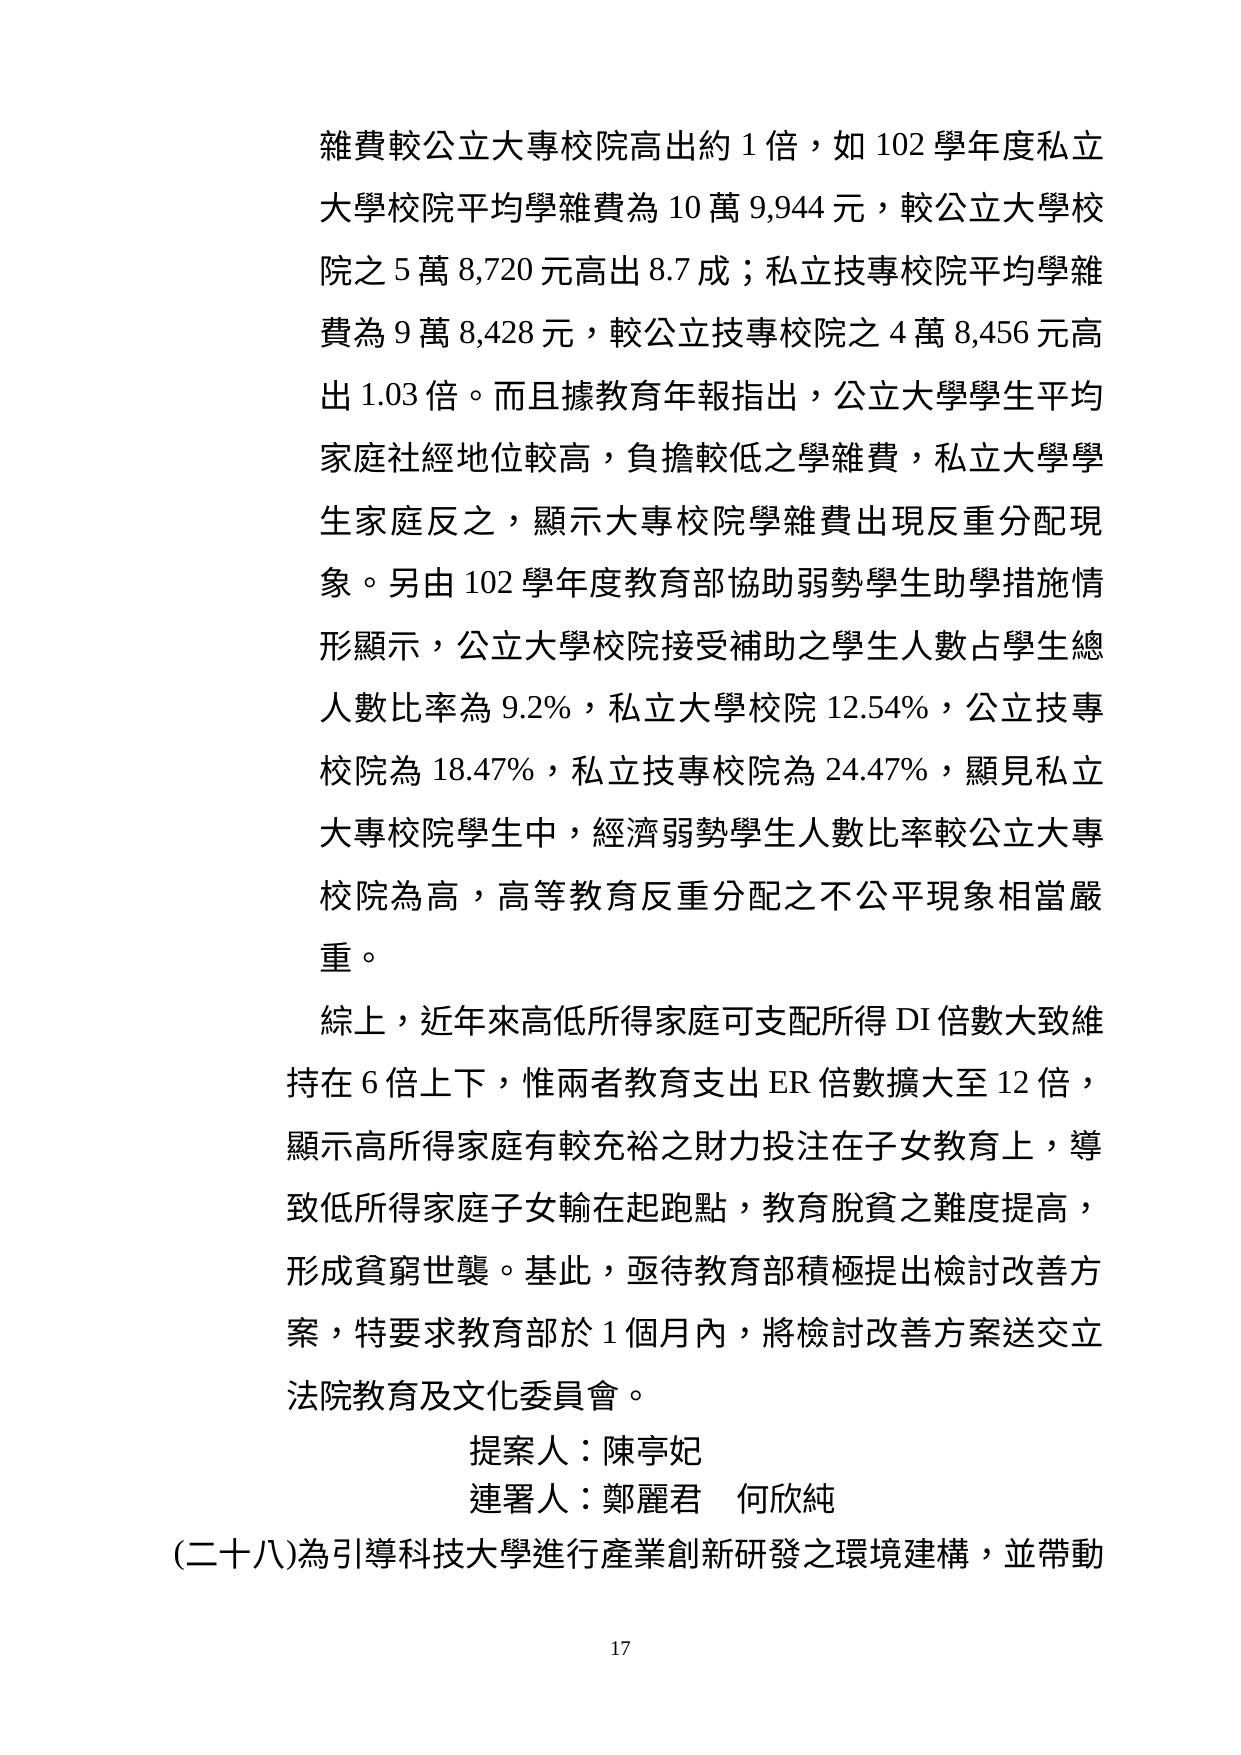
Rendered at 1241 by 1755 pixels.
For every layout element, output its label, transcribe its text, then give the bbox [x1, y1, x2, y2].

text 綜上，近年來高低所得家庭可支配所得DI倍數大致維持在6倍上下，惟兩者教育支出ER倍數擴大至12倍，顯示高所得家庭有較充裕之財力投注在子女教育上，導致低所得家庭子女輸在起跑點，教育脫貧之難度提高，形成貧窮世襲。基此，亟待教育部積極提出檢討改善方案，特要求教育部於1個月內，將檢討改善方案送交立法院教育及文化委員會。 [286, 987, 1104, 1425]
text (二十八)為引導科技大學進行產業創新研發之環境建構，並帶動 [173, 1521, 1104, 1583]
text 雜費較公立大專校院高出約1倍，如102學年度私立大學校院平均學雜費為10萬9,944元，較公立大學校院之5萬8,720元高出8.7成；私立技專校院平均學雜費為9萬8,428元，較公立技專校院之4萬8,456元高出1.03倍。而且據教育年報指出，公立大學學生平均家庭社經地位較高，負擔較低之學雜費，私立大學學生家庭反之，顯示大專校院學雜費出現反重分配現象。另由102學年度教育部協助弱勢學生助學措施情形顯示，公立大學校院接受補助之學生人數占學生總人數比率為9.2%，私立大學校院12.54%，公立技專校院為18.47%，私立技專校院為24.47%，顯見私立大專校院學生中，經濟弱勢學生人數比率較公立大專校院為高，高等教育反重分配之不公平現象相當嚴重。 [286, 112, 1104, 987]
text 連署人：鄭麗君 何欣純 [136, 1473, 1104, 1521]
text 提案人：陳亭妃 [136, 1425, 1104, 1473]
